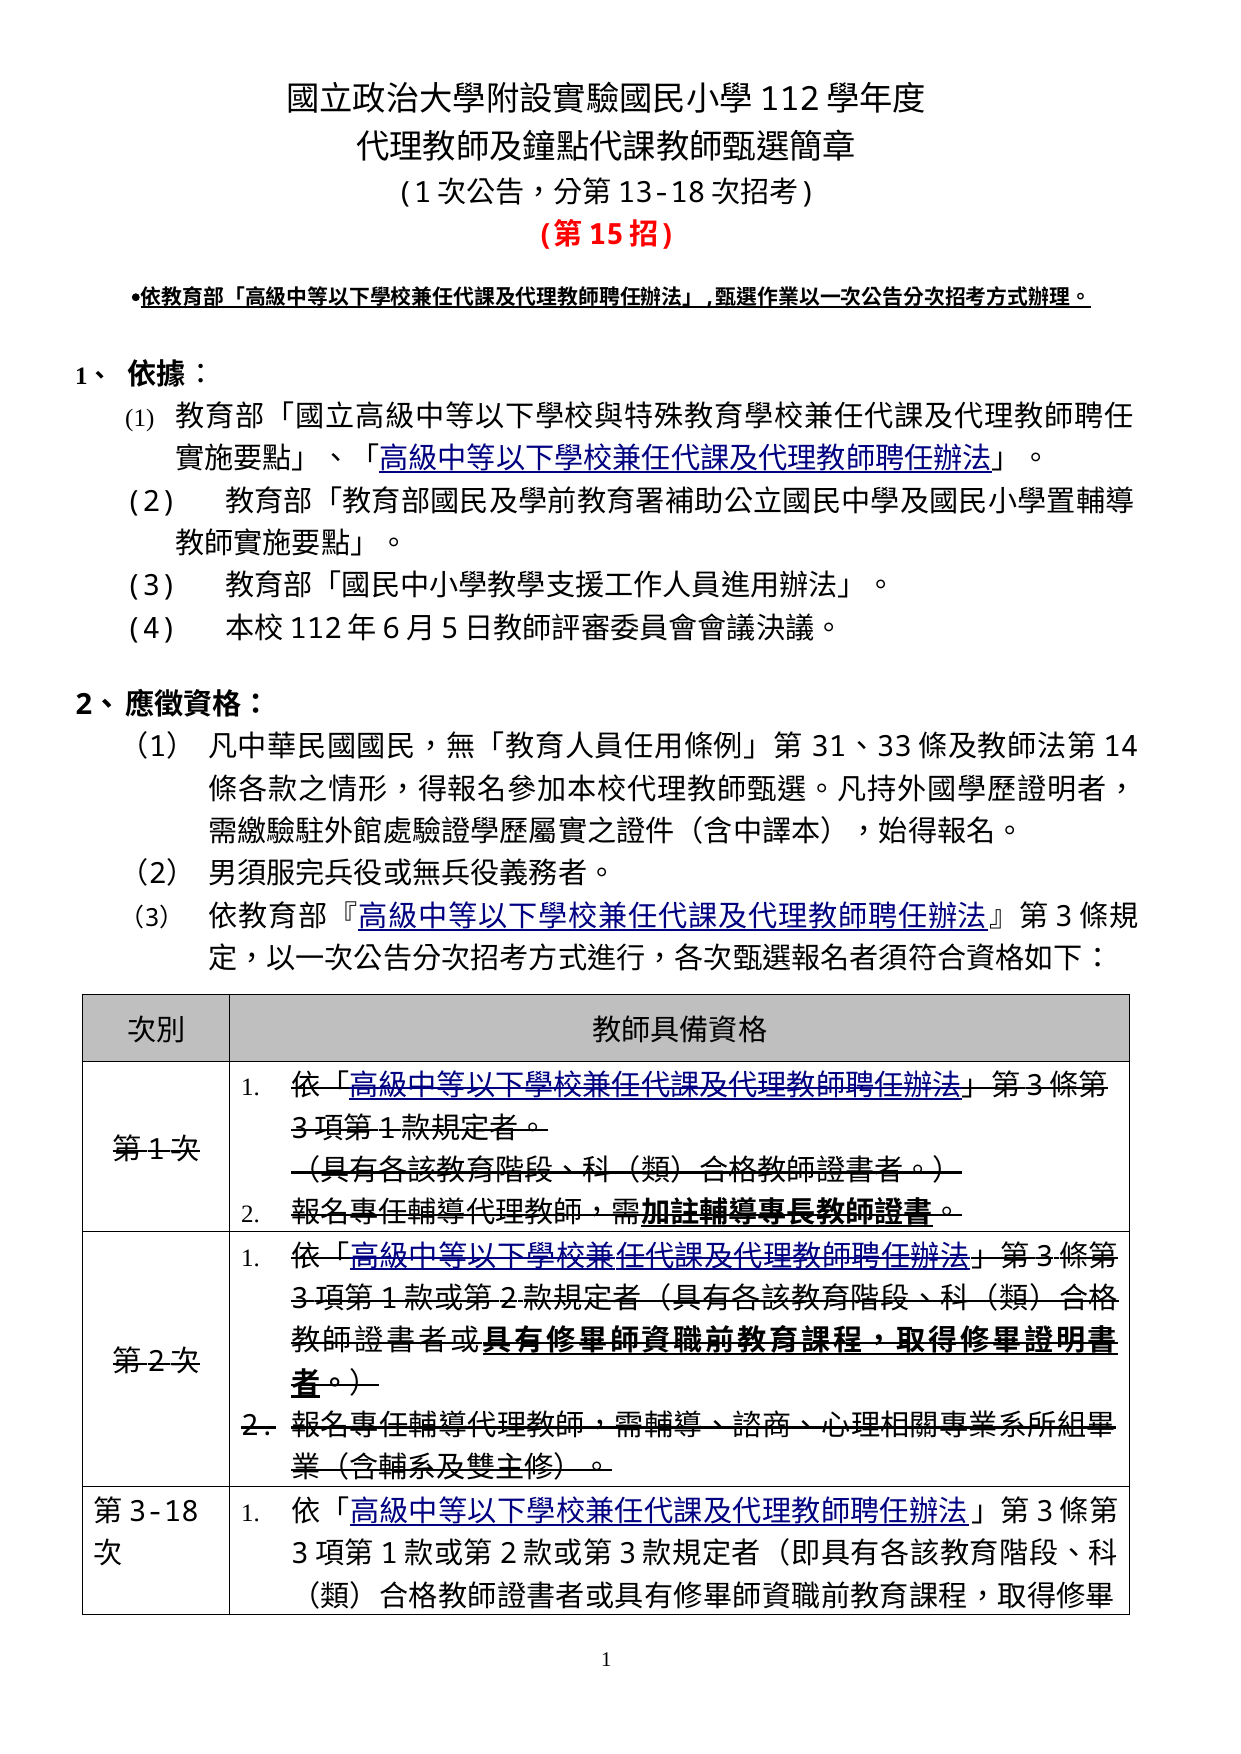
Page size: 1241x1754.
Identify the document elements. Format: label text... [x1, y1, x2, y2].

list 依教育部『高級中等以下學校兼任代課及代理教師聘任辦法』第3條規定，以一次公告分次招考方式進行，各次甄選報名者須符合資格如下： [119, 892, 1138, 977]
table_cell 依「高級中等以下學校兼任代課及代理教師聘任辦法」第3條第3項第1款或第2款或第3款規定者（即具有各該教育階段、科（類）合格教師證書者或具有修畢師資職前教育課程，取得修畢 [230, 1487, 1129, 1614]
text 國立政治大學附設實驗國民小學112學年度 [75, 72, 1137, 120]
list 凡中華民國國民，無「教育人員任用條例」第31、33條及教師法第14條各款之情形，得報名參加本校代理教師甄選。凡持外國學歷證明者，需繳驗駐外館處驗證學歷屬實之證件（含中譯本），始得報名。 [119, 723, 1138, 850]
text 依教育部「高級中等以下學校兼任代課及代理教師聘任辦法」,甄選作業以一次公告分次招考方式辦理。 [74, 280, 1149, 311]
list 男須服完兵役或無兵役義務者。 [119, 850, 1138, 892]
list 本校112年6月5日教師評審委員會會議決議。 [125, 604, 1137, 647]
list 依據： [75, 350, 1137, 393]
table_cell 依「高級中等以下學校兼任代課及代理教師聘任辦法」第3條第3項第1款或第2款規定者（具有各該教育階段、科（類）合格教師證書者或具有修畢師資職前教育課程，取得修畢證明書者。） 報名專任輔導代理教師，需輔導、諮商、心理相關專業系所組畢業（含輔系及雙主修）。 [230, 1232, 1129, 1486]
list 教育部「教育部國民及學前教育署補助公立國民中學及國民小學置輔導教師實施要點」。 [125, 477, 1137, 562]
table_header 教師具備資格 [230, 995, 1129, 1061]
table_header 次別 [83, 995, 229, 1061]
text 代理教師及鐘點代課教師甄選簡章 [75, 120, 1137, 168]
text (第15招) [75, 211, 1137, 253]
table_cell 依「高級中等以下學校兼任代課及代理教師聘任辦法」第3條第3項第1款規定者。 （具有各該教育階段、科（類）合格教師證書者。） 報名專任輔導代理教師，需加註輔導專長教師證書。 [230, 1062, 1129, 1231]
text (1次公告，分第13-18次招考) [75, 168, 1137, 211]
table_cell 第2次 [83, 1232, 229, 1486]
table_cell 第1次 [83, 1062, 229, 1231]
list 教育部「國民中小學教學支援工作人員進用辦法」。 [125, 562, 1137, 604]
list 教育部「國立高級中等以下學校與特殊教育學校兼任代課及代理教師聘任實施要點」、「高級中等以下學校兼任代課及代理教師聘任辦法」。 [125, 393, 1137, 477]
table_cell 第3-18次 [83, 1487, 229, 1614]
list 應徵資格： [75, 681, 1138, 723]
